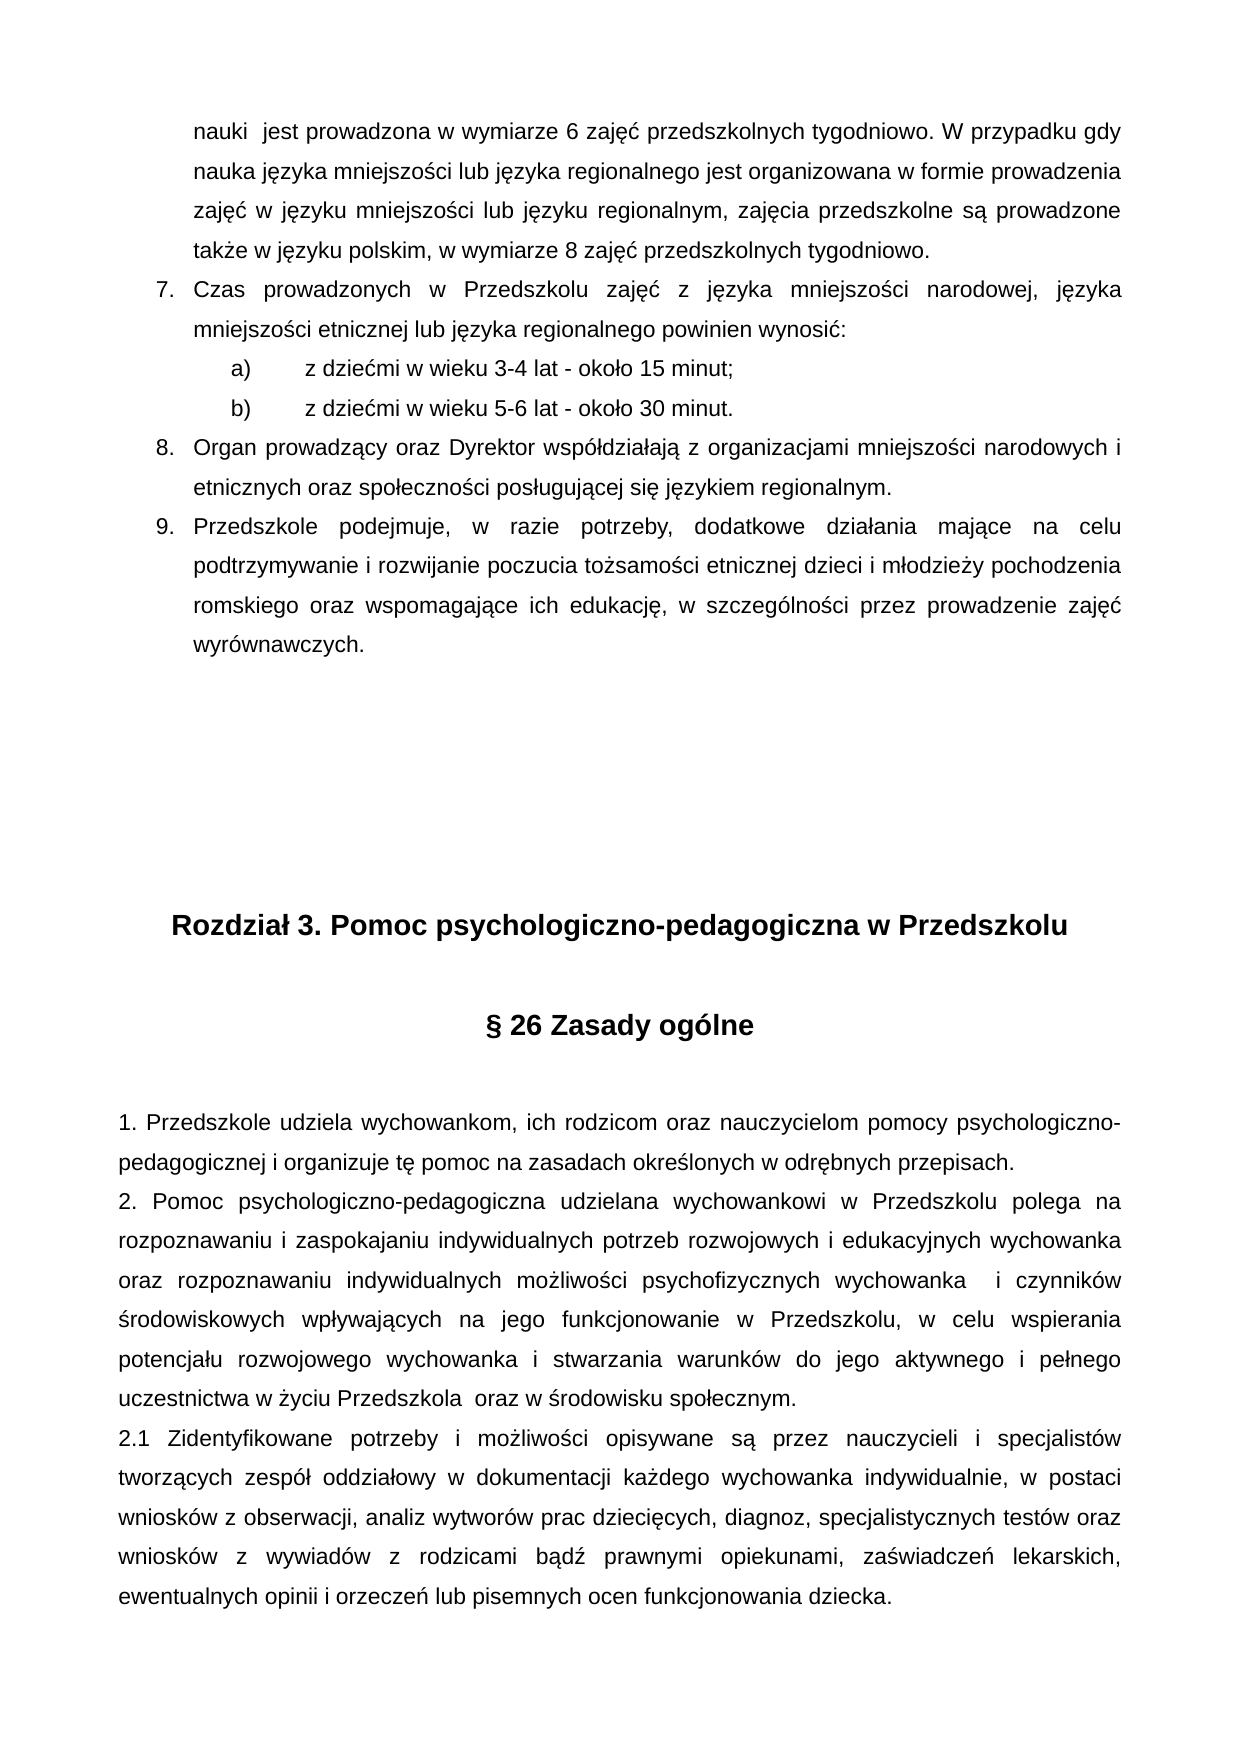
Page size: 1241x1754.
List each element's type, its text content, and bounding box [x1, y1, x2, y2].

list Czas prowadzonych w Przedszkolu zajęć z języka mniejszości narodowej, języka mniejszości etnicznej lub języka regionalnego powinien wynosić: [156, 276, 1122, 342]
text 2. Pomoc psychologiczno-pedagogiczna udzielana wychowankowi w Przedszkolu polega na rozpo­znawaniu i zaspokajaniu indywidualnych potrzeb rozwojowych i edukacyjnych wychowanka oraz rozpoznawaniu indywidualnych możliwości psychofizycznych wychowanka i czynników środowiskowych wpływających na jego funkcjonowanie w Przedszkolu, w celu wspierania potencjału rozwojowego wychowanka i stwarzania warunków do jego aktywnego i pełnego uczestnictwa w życiu Przedszkola oraz w środowisku społecznym. [118, 1188, 1122, 1412]
list Organ prowadzący oraz Dyrektor współdziałają z organizacjami mniejszości narodowych i etnicznych oraz społeczności posługującej się językiem regionalnym. [156, 434, 1122, 500]
text Rozdział 3. Pomoc psychologiczno-pedagogiczna w Przedszkolu [118, 908, 1122, 941]
text § 26 Zasady ogólne [118, 1008, 1122, 1042]
list z dziećmi w wieku 3-4 lat - około 15 minut; [231, 355, 1122, 381]
list nauki jest prowadzona w wymiarze 6 zajęć przedszkolnych tygodniowo. W przypadku gdy nauka języka mniejszości lub języka regionalnego jest organizowana w formie prowadzenia zajęć w języku mniejszości lub języku regionalnym, zajęcia przedszkolne są prowadzone także w języku polskim, w wymiarze 8 zajęć przedszkolnych tygodniowo. [156, 118, 1122, 263]
list z dziećmi w wieku 5-6 lat - około 30 minut. [231, 394, 1122, 421]
text 1. Przedszkole udziela wychowankom, ich rodzicom oraz nauczycielom pomocy psychologiczno-pedagogicznej i organizuje tę pomoc na zasadach określonych w odrębnych przepisach. [118, 1109, 1122, 1175]
list Przedszkole podejmuje, w razie potrzeby, dodatkowe działania mające na celu podtrzymywanie i rozwijanie poczucia tożsamości etnicznej dzieci i młodzieży pochodzenia romskiego oraz wspomagające ich edukację, w szczególności przez prowadzenie zajęć wyrównawczych. [156, 513, 1122, 658]
text 2.1 Zidentyfikowane potrzeby i możliwości opisywane są przez nauczycieli i specjalistów tworzących zespół oddziałowy w dokumentacji każdego wychowanka indywidualnie, w postaci wniosków z obserwacji, analiz wytworów prac dziecięcych, diagnoz, specjalistycznych testów oraz wniosków z wywiadów z rodzicami bądź prawnymi opiekunami, zaświadczeń lekarskich, ewentualnych opinii i orzeczeń lub pisemnych ocen funkcjonowania dziecka. [118, 1425, 1122, 1609]
